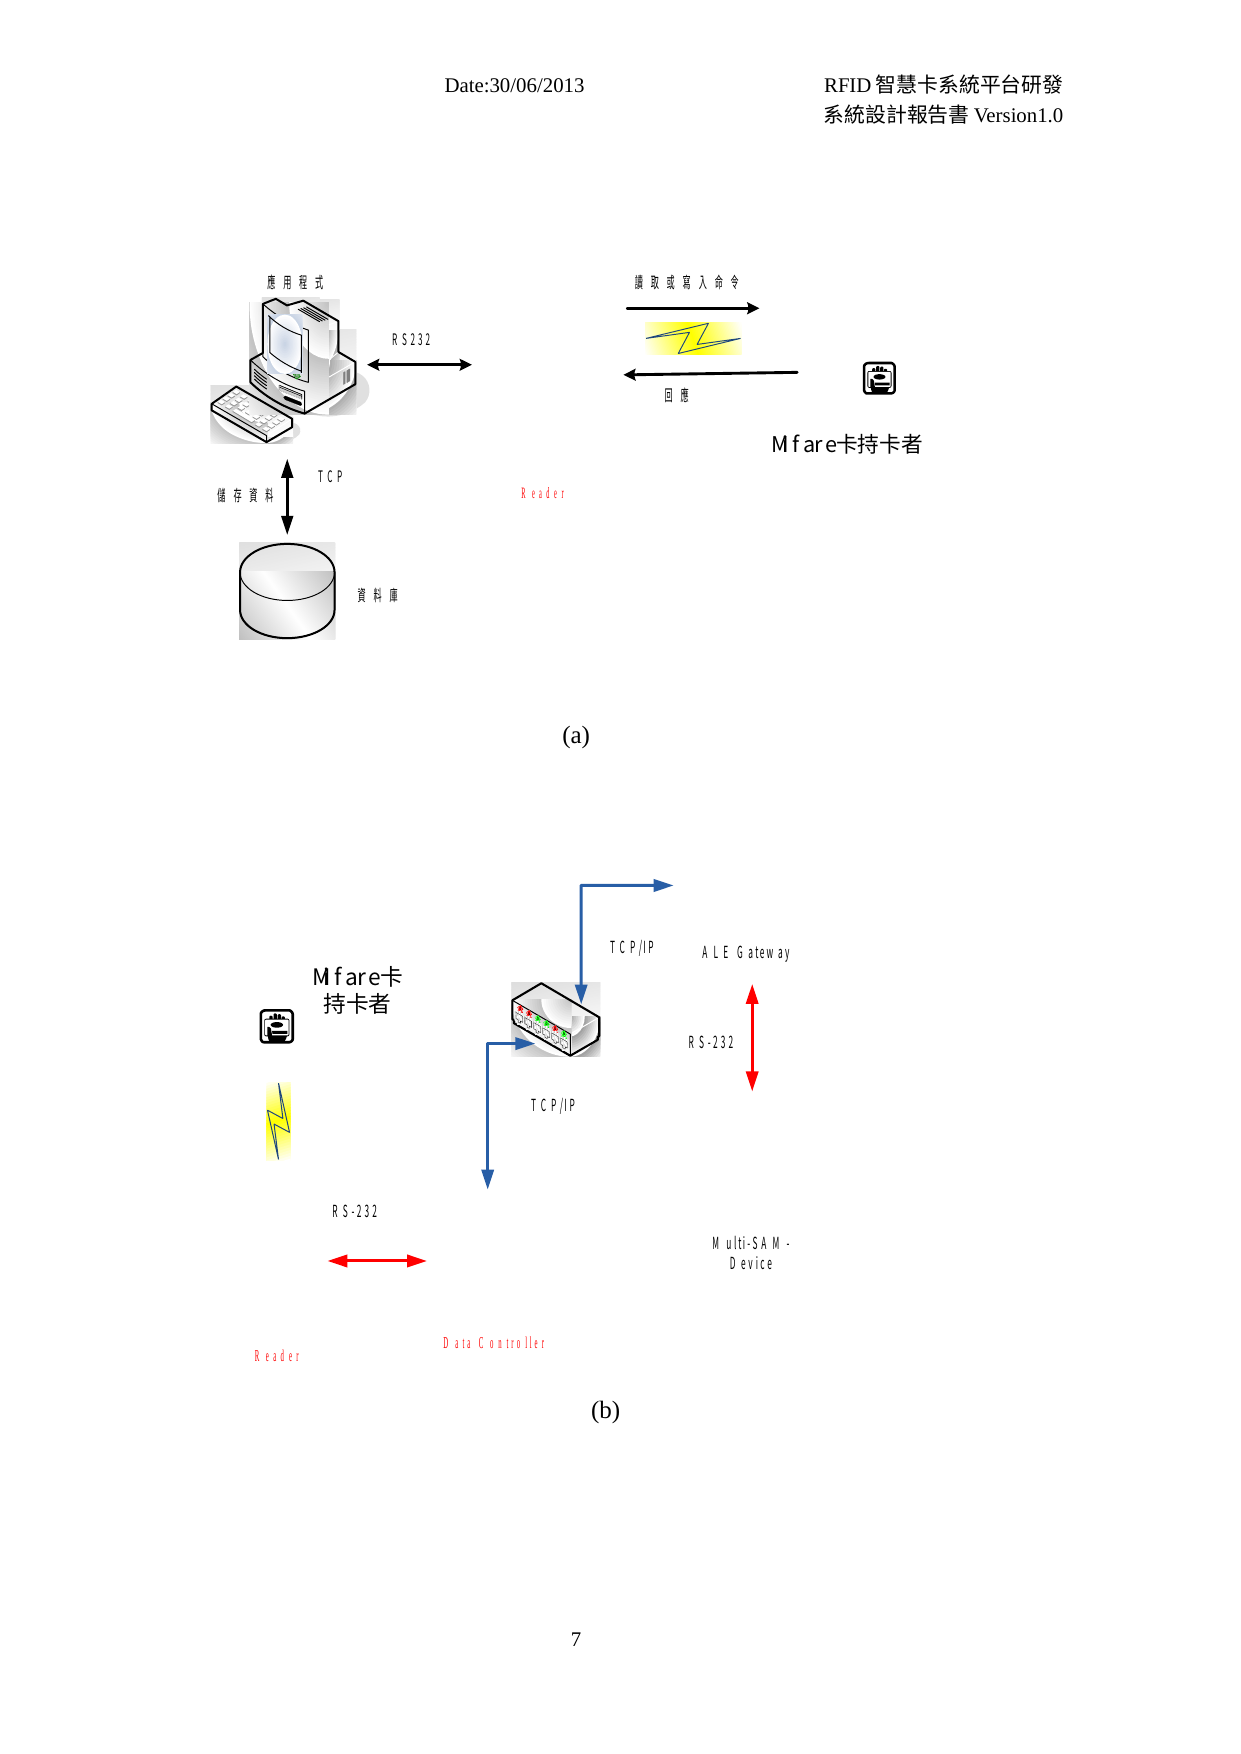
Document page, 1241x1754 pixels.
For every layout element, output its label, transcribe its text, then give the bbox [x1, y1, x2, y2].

text (b) [148, 1396, 1063, 1424]
text (a) [89, 720, 1063, 749]
